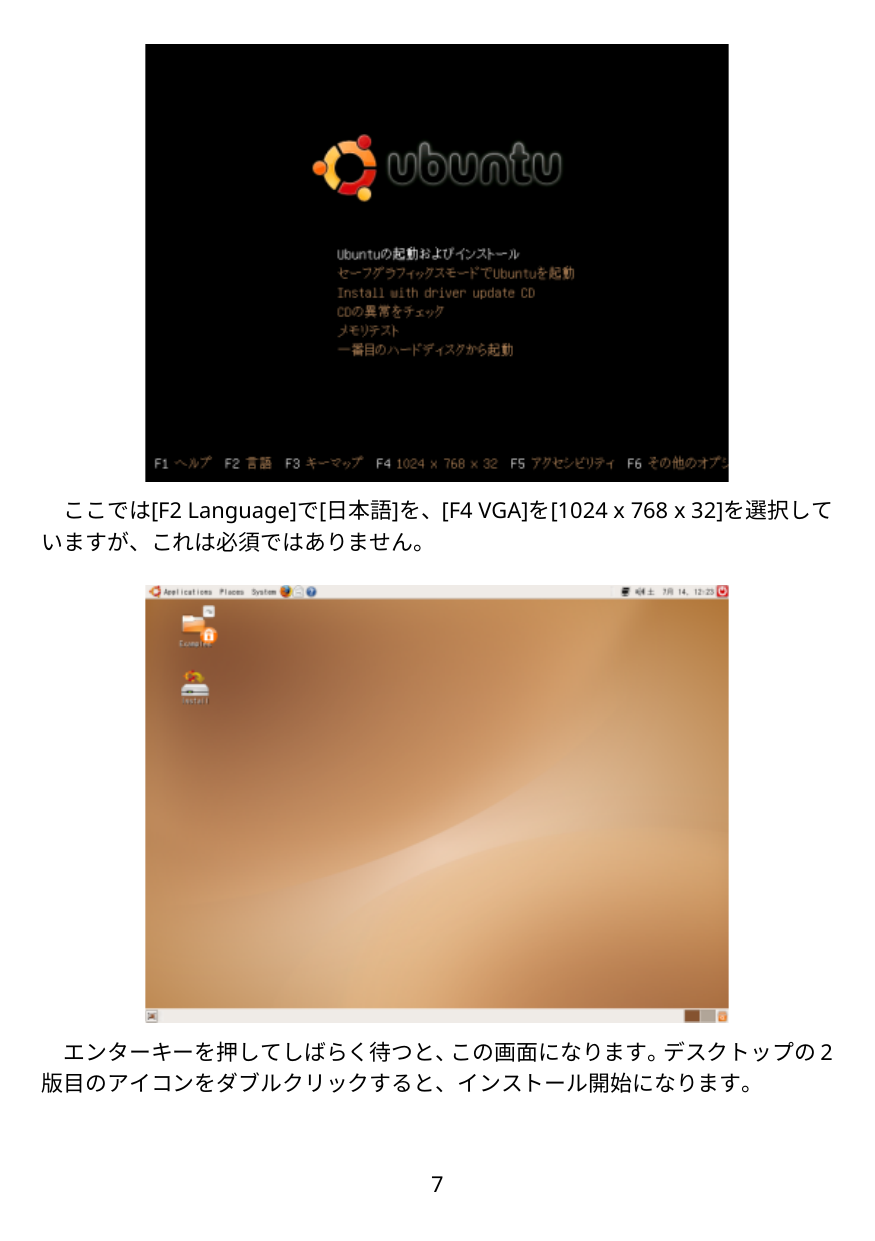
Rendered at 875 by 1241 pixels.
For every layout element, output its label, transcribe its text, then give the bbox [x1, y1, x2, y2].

text ここでは[F2 Language]で[日本語]を、[F4 VGA]を[1024 x 768 x 32]を選択していますが、これは必須ではありません。 [41, 41, 833, 557]
picture [145, 44, 729, 482]
text エンターキーを押してしばらく待つと、この画面になります。デスクトップの2版目のアイコンをダブルクリックすると、インストール開始になります。 [41, 557, 833, 1098]
picture [145, 585, 729, 1023]
